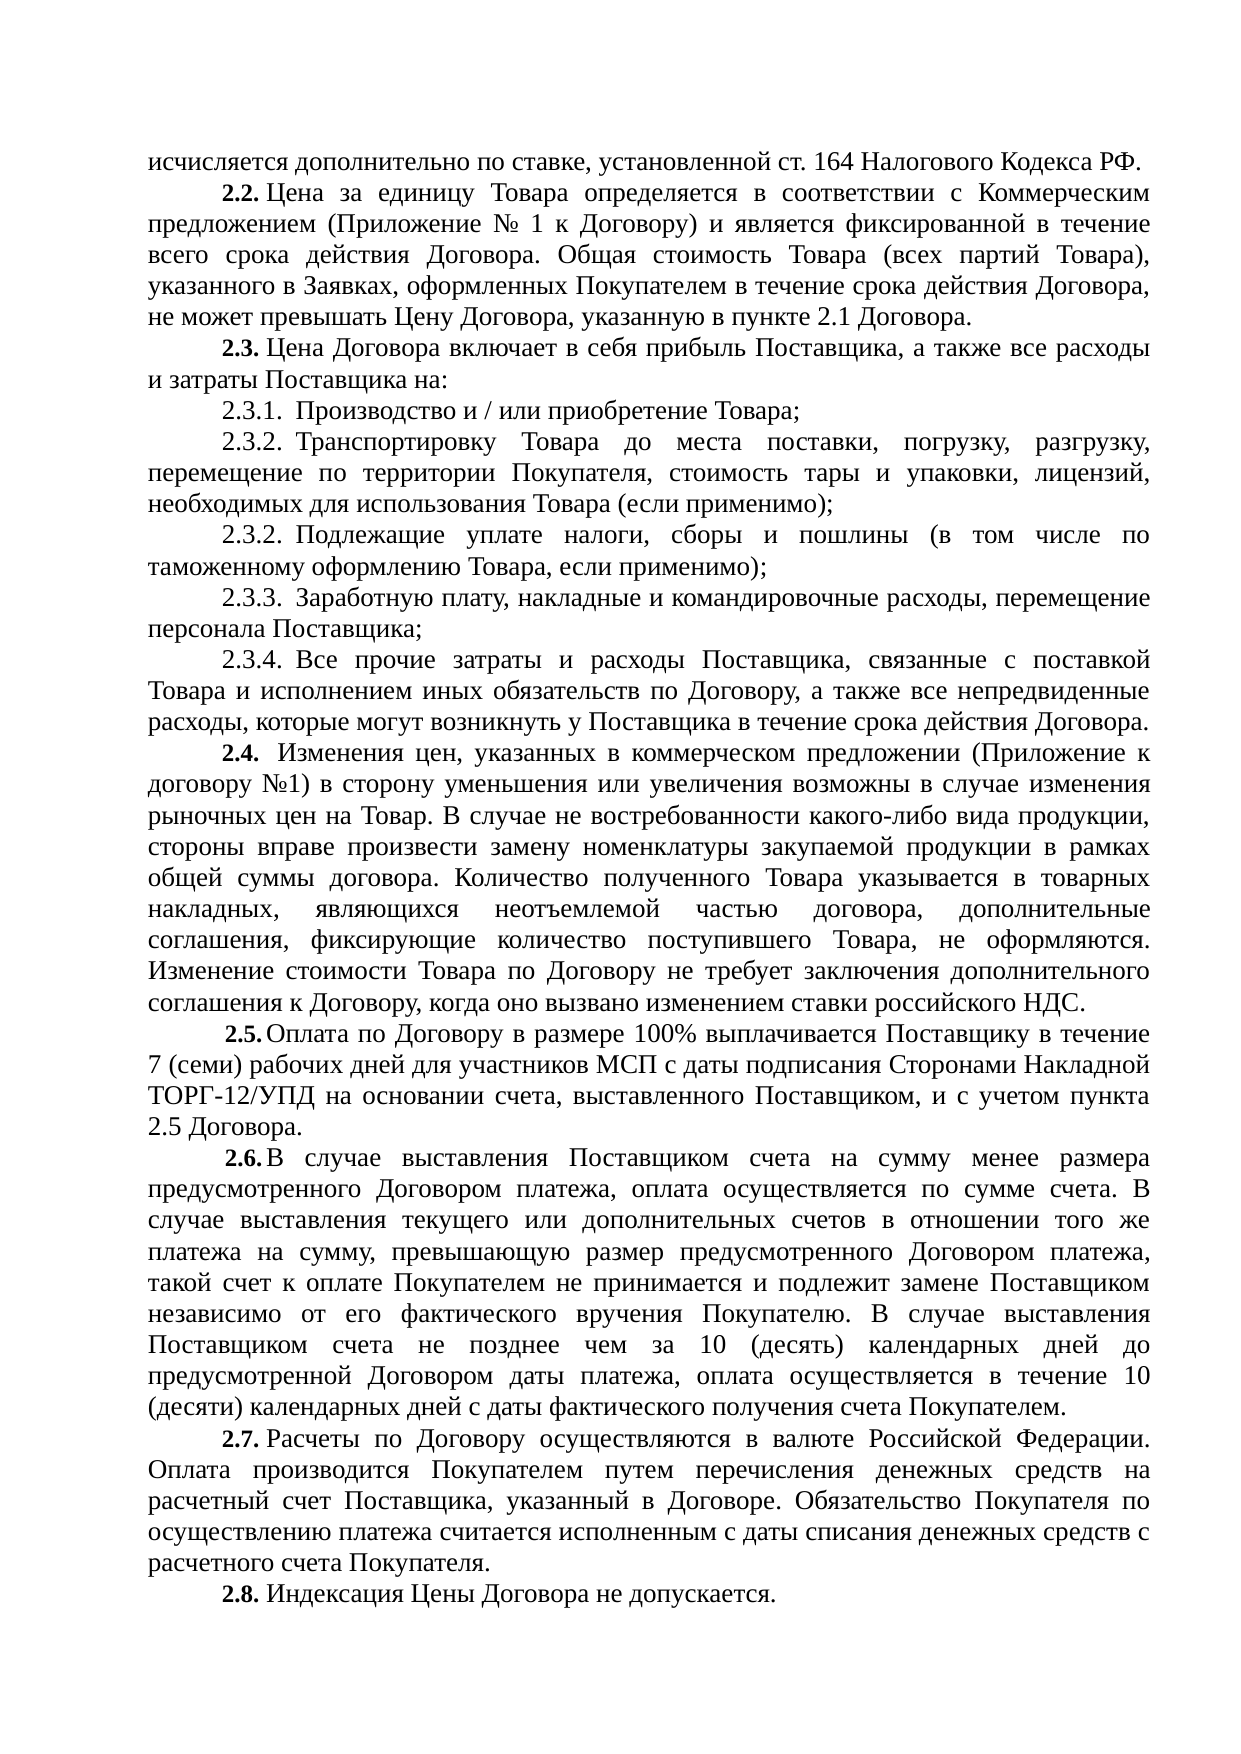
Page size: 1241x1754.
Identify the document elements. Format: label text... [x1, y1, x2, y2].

list Изменения цен, указанных в коммерческом предложении (Приложение к договору №1) в сторону уменьшения или увеличения возможны в случае изменения рыночных цен на Товар. В случае не востребованности какого-либо вида продукции, стороны вправе произвести замену номенклатуры закупаемой продукции в рамках общей суммы договора. Количество полученного Товара указывается в товарных накладных, являющихся неотъемлемой частью договора, дополнительные соглашения, фиксирующие количество поступившего Товара, не оформляются. Изменение стоимости Товара по Договору не требует заключения дополнительного соглашения к Договору, когда оно вызвано изменением ставки российского НДС. [148, 736, 1152, 1017]
list Транспортировку Товара до места поставки, погрузку, разгрузку, перемещение по территории Покупателя, стоимость тары и упаковки, лицензий, необходимых для использования Товара (если применимо); [148, 425, 1152, 518]
list Расчеты по Договору осуществляются в валюте Российской Федерации. Оплата производится Покупателем путем перечисления денежных средств на расчетный счет Поставщика, указанный в Договоре. Обязательство Покупателя по осуществлению платежа считается исполненным с даты списания денежных средств с расчетного счета Покупателя. [148, 1422, 1152, 1577]
list Цена Договора включает в себя прибыль Поставщика, а также все расходы и затраты Поставщика на: [148, 332, 1152, 394]
list Оплата по Договору в размере 100% выплачивается Поставщику в течение 7 (семи) рабочих дней для участников МСП с даты подписания Сторонами Накладной ТОРГ-12/УПД на основании счета, выставленного Поставщиком, и с учетом пункта 2.5 Договора. [148, 1017, 1152, 1141]
list Все прочие затраты и расходы Поставщика, связанные с поставкой Товара и исполнением иных обязательств по Договору, а также все непредвиденные расходы, которые могут возникнуть у Поставщика в течение срока действия Договора. [148, 643, 1152, 736]
list Заработную плату, накладные и командировочные расходы, перемещение персонала Поставщика; [148, 581, 1152, 643]
list Производство и / или приобретение Товара; [148, 394, 1152, 425]
list Цена за единицу Товара определяется в соответствии с Коммерческим предложением (Приложение № 1 к Договору) и является фиксированной в течение всего срока действия Договора. Общая стоимость Товара (всех партий Товара), указанного в Заявках, оформленных Покупателем в течение срока действия Договора, не может превышать Цену Договора, указанную в пункте 2.1 Договора. [148, 176, 1152, 332]
list В случае выставления Поставщиком счета на сумму менее размера предусмотренного Договором платежа, оплата осуществляется по сумме счета. В случае выставления текущего или дополнительных счетов в отношении того же платежа на сумму, превышающую размер предусмотренного Договором платежа, такой счет к оплате Покупателем не принимается и подлежит замене Поставщиком независимо от его фактического вручения Покупателю. В случае выставления Поставщиком счета не позднее чем за 10 (десять) календарных дней до предусмотренной Договором даты платежа, оплата осуществляется в течение 10 (десяти) календарных дней с даты фактического получения счета Покупателем. [148, 1141, 1152, 1422]
list исчисляется дополнительно по ставке, установленной ст. 164 Налогового Кодекса РФ. [148, 145, 1152, 176]
list Подлежащие уплате налоги, сборы и пошлины (в том числе по таможенному оформлению Товара, если применимо); [148, 518, 1152, 581]
list Индексация Цены Договора не допускается. [148, 1577, 1152, 1608]
